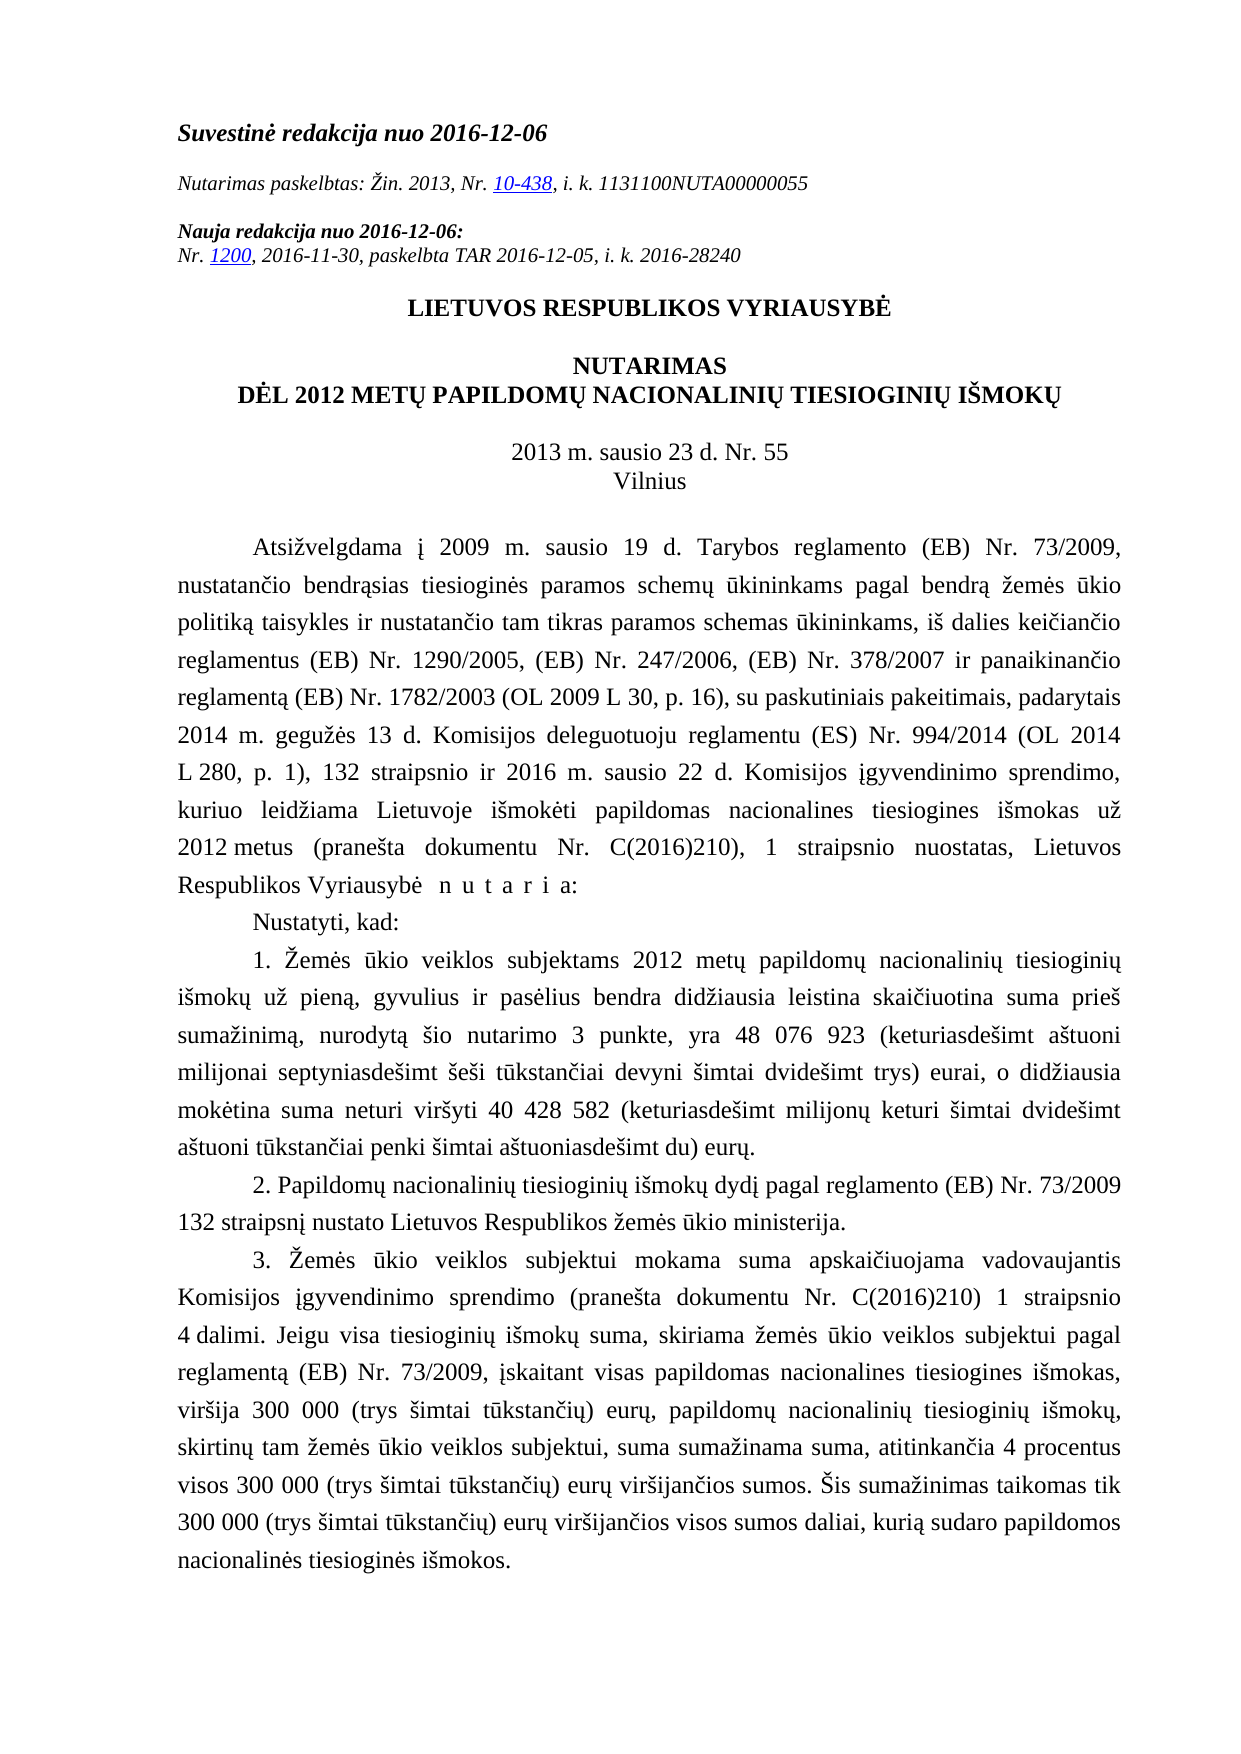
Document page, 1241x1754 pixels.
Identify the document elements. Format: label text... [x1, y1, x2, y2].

text Vilnius [177, 466, 1122, 495]
text NUTARIMAS [177, 351, 1122, 380]
text 3. Žemės ūkio veiklos subjektui mokama suma apskaičiuojama vadovaujantis Komisijos įgyvendinimo sprendimo (pranešta dokumentu Nr. C(2016)210) 1 straipsnio 4 dalimi. Jeigu visa tiesioginių išmokų suma, skiriama žemės ūkio veiklos subjektui pagal reglamentą (EB) Nr. 73/2009, įskaitant visas papildomas nacionalines tiesiogines išmokas, viršija 300 000 (trys šimtai tūkstančių) eurų, papildomų nacionalinių tiesioginių išmokų, skirtinų tam žemės ūkio veiklos subjektui, suma sumažinama suma, atitinkančia 4 procentus visos 300 000 (trys šimtai tūkstančių) eurų viršijančios sumos. Šis sumažinimas taikomas tik 300 000 (trys šimtai tūkstančių) eurų viršijančios visos sumos daliai, kurią sudaro papildomos nacionalinės tiesioginės išmokos. [177, 1236, 1122, 1573]
text Nr. 1200, 2016-11-30, paskelbta TAR 2016-12-05, i. k. 2016-28240 [177, 243, 1122, 267]
text 1. Žemės ūkio veiklos subjektams 2012 metų papildomų nacionalinių tiesioginių išmokų už pieną, gyvulius ir pasėlius bendra didžiausia leistina skaičiuotina suma prieš sumažinimą, nurodytą šio nutarimo 3 punkte, yra 48 076 923 (keturiasdešimt aštuoni milijonai septyniasdešimt šeši tūkstančiai devyni šimtai dvidešimt trys) eurai, o didžiausia mokėtina suma neturi viršyti 40 428 582 (keturiasdešimt milijonų keturi šimtai dvidešimt aštuoni tūkstančiai penki šimtai aštuoniasdešimt du) eurų. [177, 936, 1122, 1161]
text Nustatyti, kad: [177, 898, 1122, 936]
text Nauja redakcija nuo 2016-12-06: [177, 219, 1122, 243]
text Suvestinė redakcija nuo 2016-12-06 [177, 118, 1122, 147]
text 2. Papildomų nacionalinių tiesioginių išmokų dydį pagal reglamento (EB) Nr. 73/2009 132 straipsnį nustato Lietuvos Respublikos žemės ūkio ministerija. [177, 1161, 1122, 1236]
text Nutarimas paskelbtas: Žin. 2013, Nr. 10-438, i. k. 1131100NUTA00000055 [177, 171, 1122, 195]
text 2013 m. sausio 23 d. Nr. 55 [177, 437, 1122, 466]
text Atsižvelgdama į 2009 m. sausio 19 d. Tarybos reglamento (EB) Nr. 73/2009, nustatančio bendrąsias tiesioginės paramos schemų ūkininkams pagal bendrą žemės ūkio politiką taisykles ir nustatančio tam tikras paramos schemas ūkininkams, iš dalies keičiančio reglamentus (EB) Nr. 1290/2005, (EB) Nr. 247/2006, (EB) Nr. 378/2007 ir panaikinančio reglamentą (EB) Nr. 1782/2003 (OL 2009 L 30, p. 16), su paskutiniais pakeitimais, padarytais 2014 m. gegužės 13 d. Komisijos deleguotuoju reglamentu (ES) Nr. 994/2014 (OL 2014 L 280, p. 1), 132 straipsnio ir 2016 m. sausio 22 d. Komisijos įgyvendinimo sprendimo, kuriuo leidžiama Lietuvoje išmokėti papildomas nacionalines tiesiogines išmokas už 2012 metus (pranešta dokumentu Nr. C(2016)210), 1 straipsnio nuostatas, Lietuvos Respublikos Vyriausybė nutaria: [177, 523, 1122, 898]
text DĖL 2012 METŲ PAPILDOMŲ NACIONALINIŲ TIESIOGINIŲ IŠMOKŲ [177, 380, 1122, 408]
text LIETUVOS RESPUBLIKOS VYRIAUSYBĖ [177, 293, 1122, 322]
